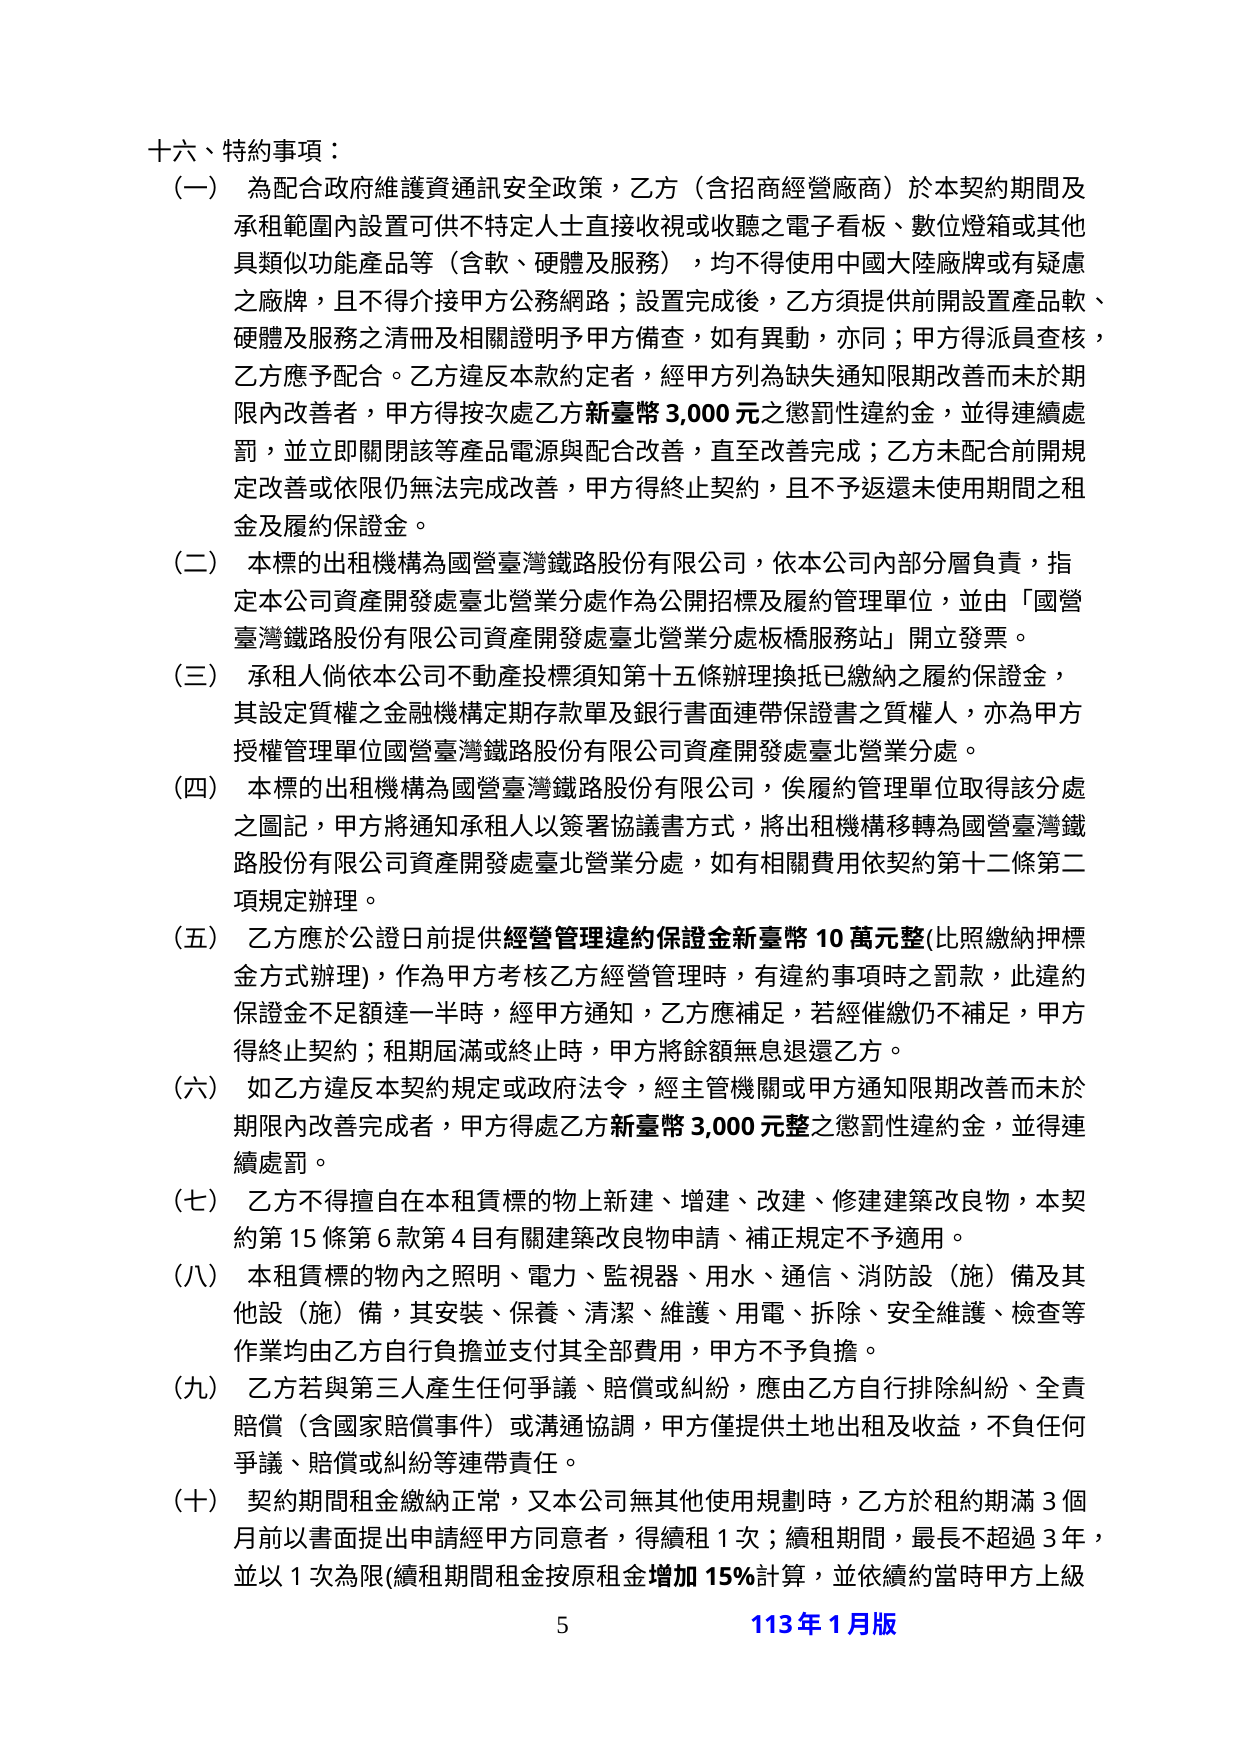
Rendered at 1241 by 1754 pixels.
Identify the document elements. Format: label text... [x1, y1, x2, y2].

list 本標的出租機構為國營臺灣鐵路股份有限公司，依本公司內部分層負責，指定本公司資產開發處臺北營業分處作為公開招標及履約管理單位，並由「國營臺灣鐵路股份有限公司資產開發處臺北營業分處板橋服務站」開立發票。 [158, 543, 1092, 655]
text 十六、特約事項： [148, 130, 1087, 168]
list 乙方若與第三人產生任何爭議、賠償或糾紛，應由乙方自行排除糾紛、全責賠償（含國家賠償事件）或溝通協調，甲方僅提供土地出租及收益，不負任何爭議、賠償或糾紛等連帶責任。 [158, 1368, 1087, 1480]
list 如乙方違反本契約規定或政府法令，經主管機關或甲方通知限期改善而未於期限內改善完成者，甲方得處乙方新臺幣3,000元整之懲罰性違約金，並得連續處罰。 [158, 1068, 1087, 1180]
list 為配合政府維護資通訊安全政策，乙方（含招商經營廠商）於本契約期間及承租範圍內設置可供不特定人士直接收視或收聽之電子看板、數位燈箱或其他具類似功能產品等（含軟、硬體及服務），均不得使用中國大陸廠牌或有疑慮之廠牌，且不得介接甲方公務網路；設置完成後，乙方須提供前開設置產品軟、硬體及服務之清冊及相關證明予甲方備查，如有異動，亦同；甲方得派員查核，乙方應予配合。乙方違反本款約定者，經甲方列為缺失通知限期改善而未於期限內改善者，甲方得按次處乙方新臺幣3,000元之懲罰性違約金，並得連續處罰，並立即關閉該等產品電源與配合改善，直至改善完成；乙方未配合前開規定改善或依限仍無法完成改善，甲方得終止契約，且不予返還未使用期間之租金及履約保證金。 [158, 168, 1087, 543]
list 承租人倘依本公司不動產投標須知第十五條辦理換抵已繳納之履約保證金，其設定質權之金融機構定期存款單及銀行書面連帶保證書之質權人，亦為甲方授權管理單位國營臺灣鐵路股份有限公司資產開發處臺北營業分處。 [158, 655, 1092, 768]
list 本標的出租機構為國營臺灣鐵路股份有限公司，俟履約管理單位取得該分處之圖記，甲方將通知承租人以簽署協議書方式，將出租機構移轉為國營臺灣鐵路股份有限公司資產開發處臺北營業分處，如有相關費用依契約第十二條第二項規定辦理。 [158, 768, 1087, 918]
list 乙方應於公證日前提供經營管理違約保證金新臺幣10萬元整(比照繳納押標金方式辦理)，作為甲方考核乙方經營管理時，有違約事項時之罰款，此違約保證金不足額達一半時，經甲方通知，乙方應補足，若經催繳仍不補足，甲方得終止契約；租期屆滿或終止時，甲方將餘額無息退還乙方。 [158, 918, 1087, 1068]
list 乙方不得擅自在本租賃標的物上新建、增建、改建、修建建築改良物，本契約第15條第6款第4目有關建築改良物申請、補正規定不予適用。 [158, 1180, 1087, 1255]
list 本租賃標的物內之照明、電力、監視器、用水、通信、消防設（施）備及其他設（施）備，其安裝、保養、清潔、維護、用電、拆除、安全維護、檢查等作業均由乙方自行負擔並支付其全部費用，甲方不予負擔。 [158, 1255, 1087, 1368]
list 契約期間租金繳納正常，又本公司無其他使用規劃時，乙方於租約期滿3個月前以書面提出申請經甲方同意者，得續租1次；續租期間，最長不超過3年，並以1次為限(續租期間租金按原租金增加15%計算，並依續約當時甲方上級機關(構)核定最新契約範本重新訂立契約及辦理公證，其相關費用由乙方負擔)。 [158, 1480, 1087, 1593]
